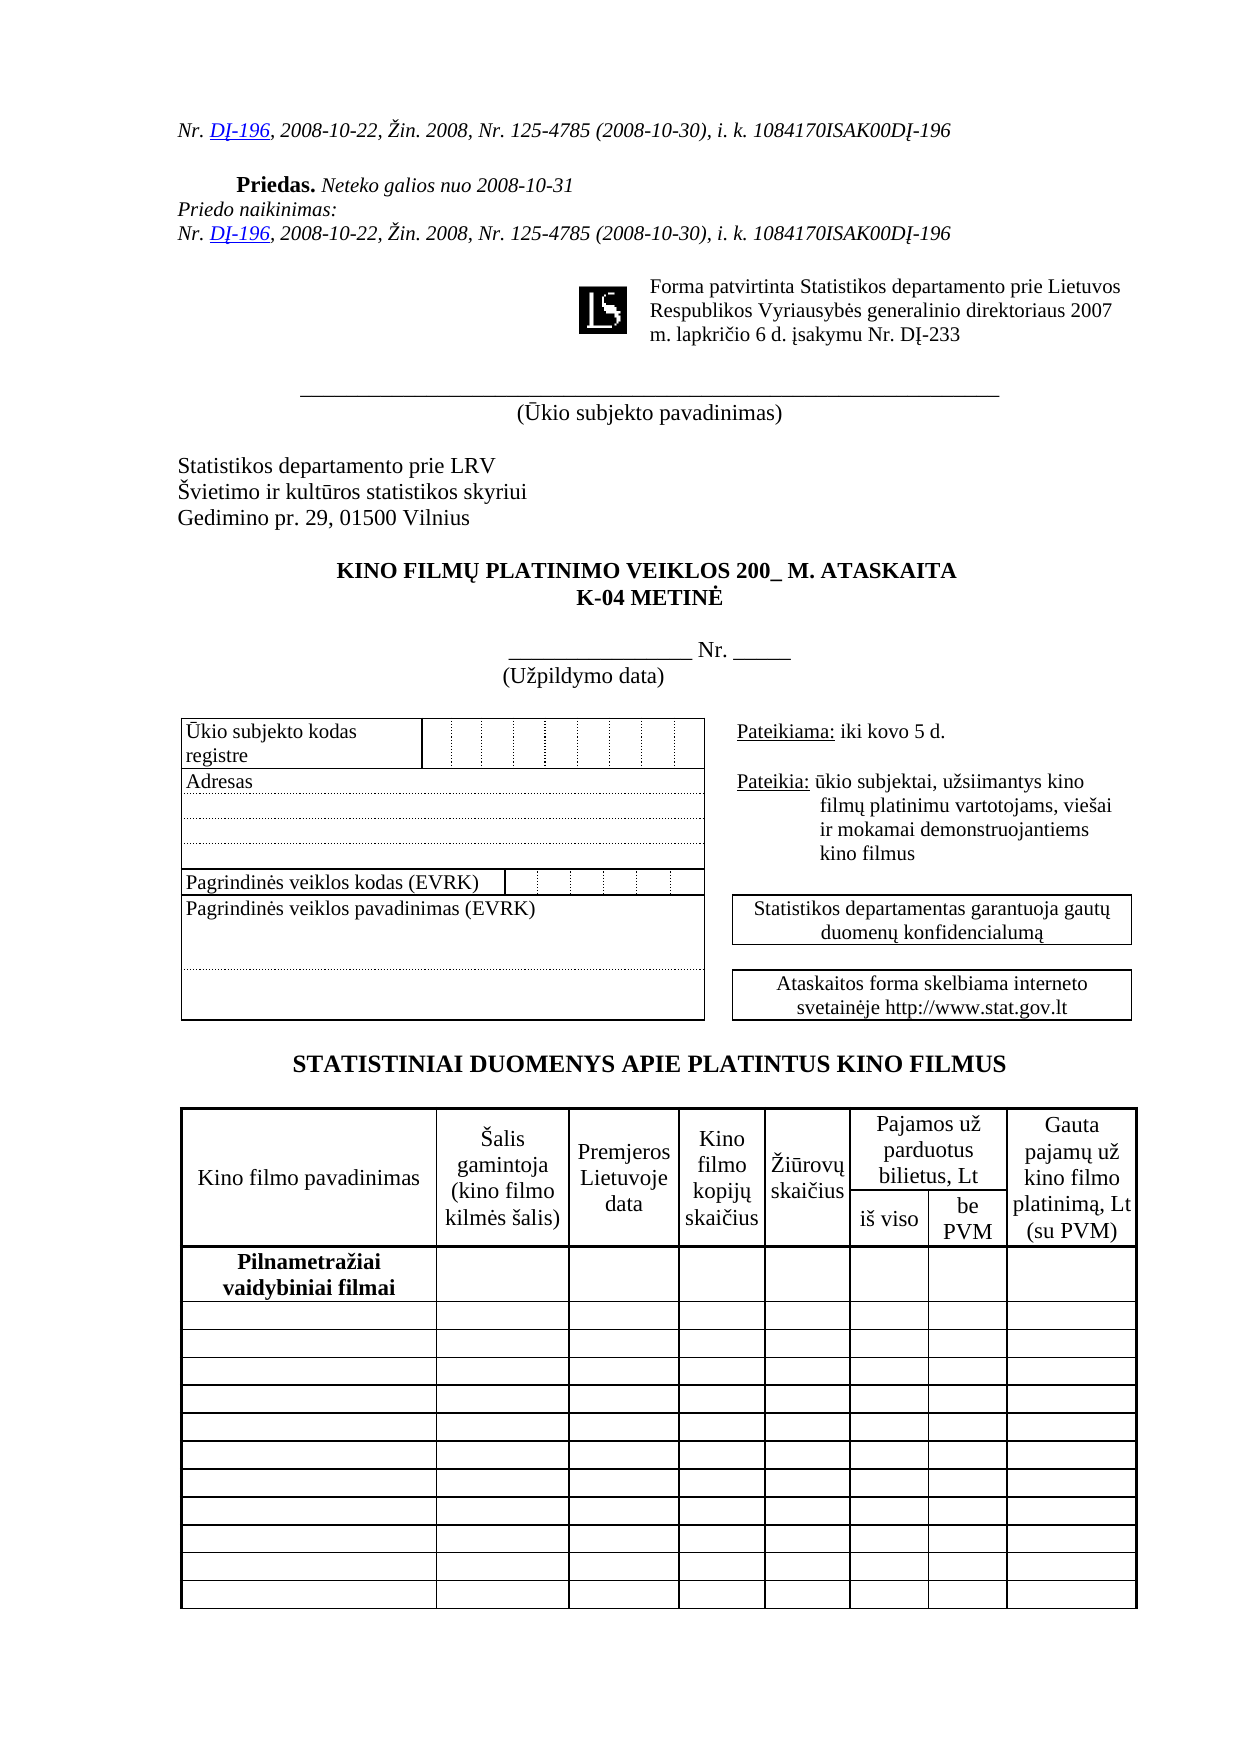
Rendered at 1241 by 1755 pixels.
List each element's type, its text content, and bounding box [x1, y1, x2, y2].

table_header [451, 719, 481, 767]
table_cell [700, 818, 704, 843]
table_header [609, 719, 641, 767]
table_header Šalis gamintoja (kino filmo kilmės šalis) [437, 1110, 568, 1245]
table_cell [637, 870, 641, 894]
table_cell [924, 1330, 928, 1356]
table_cell [432, 1386, 436, 1412]
table_header Kino filmo pavadinimas [183, 1110, 436, 1245]
table_cell [924, 1386, 928, 1412]
table_cell [432, 1498, 436, 1524]
table_header [577, 719, 609, 767]
table_cell [733, 945, 737, 969]
table_cell [432, 1358, 436, 1384]
table_cell [604, 870, 608, 894]
table_cell [924, 1414, 928, 1440]
text (Ūkio subjekto pavadinimas) [177, 399, 1122, 425]
table_cell Pateikia: ūkio subjektai, užsiimantys kino filmų platinimu vartotojams, viešai ir mokamai demonstruojantiems kino filmus [733, 768, 1131, 868]
table_cell [1127, 945, 1131, 969]
table_header [705, 718, 732, 767]
table_cell [929, 1248, 1006, 1301]
table_cell [182, 944, 704, 969]
table_cell [432, 1330, 436, 1356]
table_cell [1008, 1248, 1135, 1301]
table_header [481, 719, 513, 767]
table_cell [924, 1553, 928, 1580]
table_cell [437, 1302, 441, 1328]
table_cell [182, 793, 186, 818]
text STATISTINIAI DUOMENYS APIE PLATINTUS KINO FILMUS [177, 1049, 1122, 1078]
table_cell [432, 1526, 436, 1552]
table_cell [437, 1330, 441, 1356]
table_cell [700, 870, 704, 894]
table_cell [538, 870, 542, 894]
table_cell [437, 1358, 441, 1384]
table_cell [437, 1442, 441, 1468]
table_cell [534, 870, 538, 894]
table_cell [924, 1581, 928, 1608]
table_cell Pagrindinės veiklos pavadinimas (EVRK) [182, 896, 704, 944]
table_header Pateikiama: iki kovo 5 d. [733, 718, 1131, 767]
table_cell [437, 1248, 568, 1301]
table_header [641, 719, 675, 767]
table_cell [705, 793, 732, 818]
table_cell [432, 1302, 436, 1328]
table_cell [600, 870, 604, 894]
table_cell [924, 1302, 928, 1328]
table_cell [733, 868, 1131, 894]
table_cell [705, 768, 732, 793]
table_cell [432, 1414, 436, 1440]
text Priedas. Neteko galios nuo 2008-10-31 [177, 171, 1122, 197]
table_cell [705, 944, 732, 969]
table_cell [924, 1526, 928, 1552]
table_cell iš viso [851, 1191, 928, 1245]
table_header Premjeros Lietuvoje data [570, 1110, 678, 1245]
table_cell [924, 1470, 928, 1496]
table_cell [705, 818, 732, 843]
table_header [545, 719, 577, 767]
text KINO FILMŲ PLATINIMO VEIKLOS 200_ M. ATASKAITA K-04 METINĖ [177, 557, 1122, 610]
table_cell [666, 870, 670, 894]
table_header [513, 719, 545, 767]
table_cell [437, 1581, 441, 1608]
text (Užpildymo data) [502, 663, 1122, 689]
table_cell [437, 1498, 441, 1524]
text Švietimo ir kultūros statistikos skyriui [177, 478, 1122, 504]
table_cell [432, 1553, 436, 1580]
table_cell [705, 969, 732, 1019]
table_cell [437, 1386, 441, 1412]
table_cell [700, 843, 704, 868]
table_cell [924, 1498, 928, 1524]
table_cell [432, 1442, 436, 1468]
table_cell [670, 870, 674, 894]
table_cell [571, 870, 575, 894]
table_cell [182, 969, 704, 1019]
table_cell [705, 843, 732, 868]
table_cell [633, 870, 637, 894]
table_cell [680, 1248, 764, 1301]
table_cell [437, 1553, 441, 1580]
table_header [675, 719, 704, 767]
table_cell [432, 1470, 436, 1496]
table_cell [705, 868, 732, 894]
table_cell [700, 793, 704, 818]
table_cell [924, 1358, 928, 1384]
table_cell [182, 843, 186, 868]
text _____________________________________________________________ [177, 373, 1122, 399]
table_cell [851, 1248, 928, 1301]
table_cell be PVM [929, 1191, 1006, 1245]
text Priedo naikinimas: [177, 197, 1122, 221]
table_cell [766, 1248, 849, 1301]
text Nr. DĮ-196, 2008-10-22, Žin. 2008, Nr. 125-4785 (2008-10-30), i. k. 1084170ISAK00DĮ-196 [177, 118, 1122, 142]
text Forma patvirtinta Statistikos departamento prie Lietuvos Respublikos Vyriausybės generalinio direktoriaus 2007 m. lapkričio 6 d. įsakymu Nr. DĮ-233 [649, 274, 1122, 346]
table_cell [924, 1442, 928, 1468]
table_cell [437, 1526, 441, 1552]
table_cell [182, 818, 186, 843]
table_header Žiūrovų skaičius [766, 1110, 849, 1245]
table_header Gauta pajamų už kino filmo platinimą, Lt (su PVM) [1008, 1110, 1135, 1245]
table_cell [570, 1248, 678, 1301]
table_cell [705, 894, 732, 944]
table_cell [432, 1581, 436, 1608]
text Gedimino pr. 29, 01500 Vilnius [177, 504, 1122, 531]
text ________________ Nr. _____ [177, 636, 1122, 663]
table_cell [437, 1470, 441, 1496]
table_cell [437, 1414, 441, 1440]
table_header [423, 719, 451, 767]
table_cell [567, 870, 571, 894]
text Nr. DĮ-196, 2008-10-22, Žin. 2008, Nr. 125-4785 (2008-10-30), i. k. 1084170ISAK00DĮ-196 [177, 221, 1122, 245]
table_header Kino filmo kopijų skaičius [680, 1110, 764, 1245]
text Statistikos departamento prie LRV [177, 452, 1122, 478]
